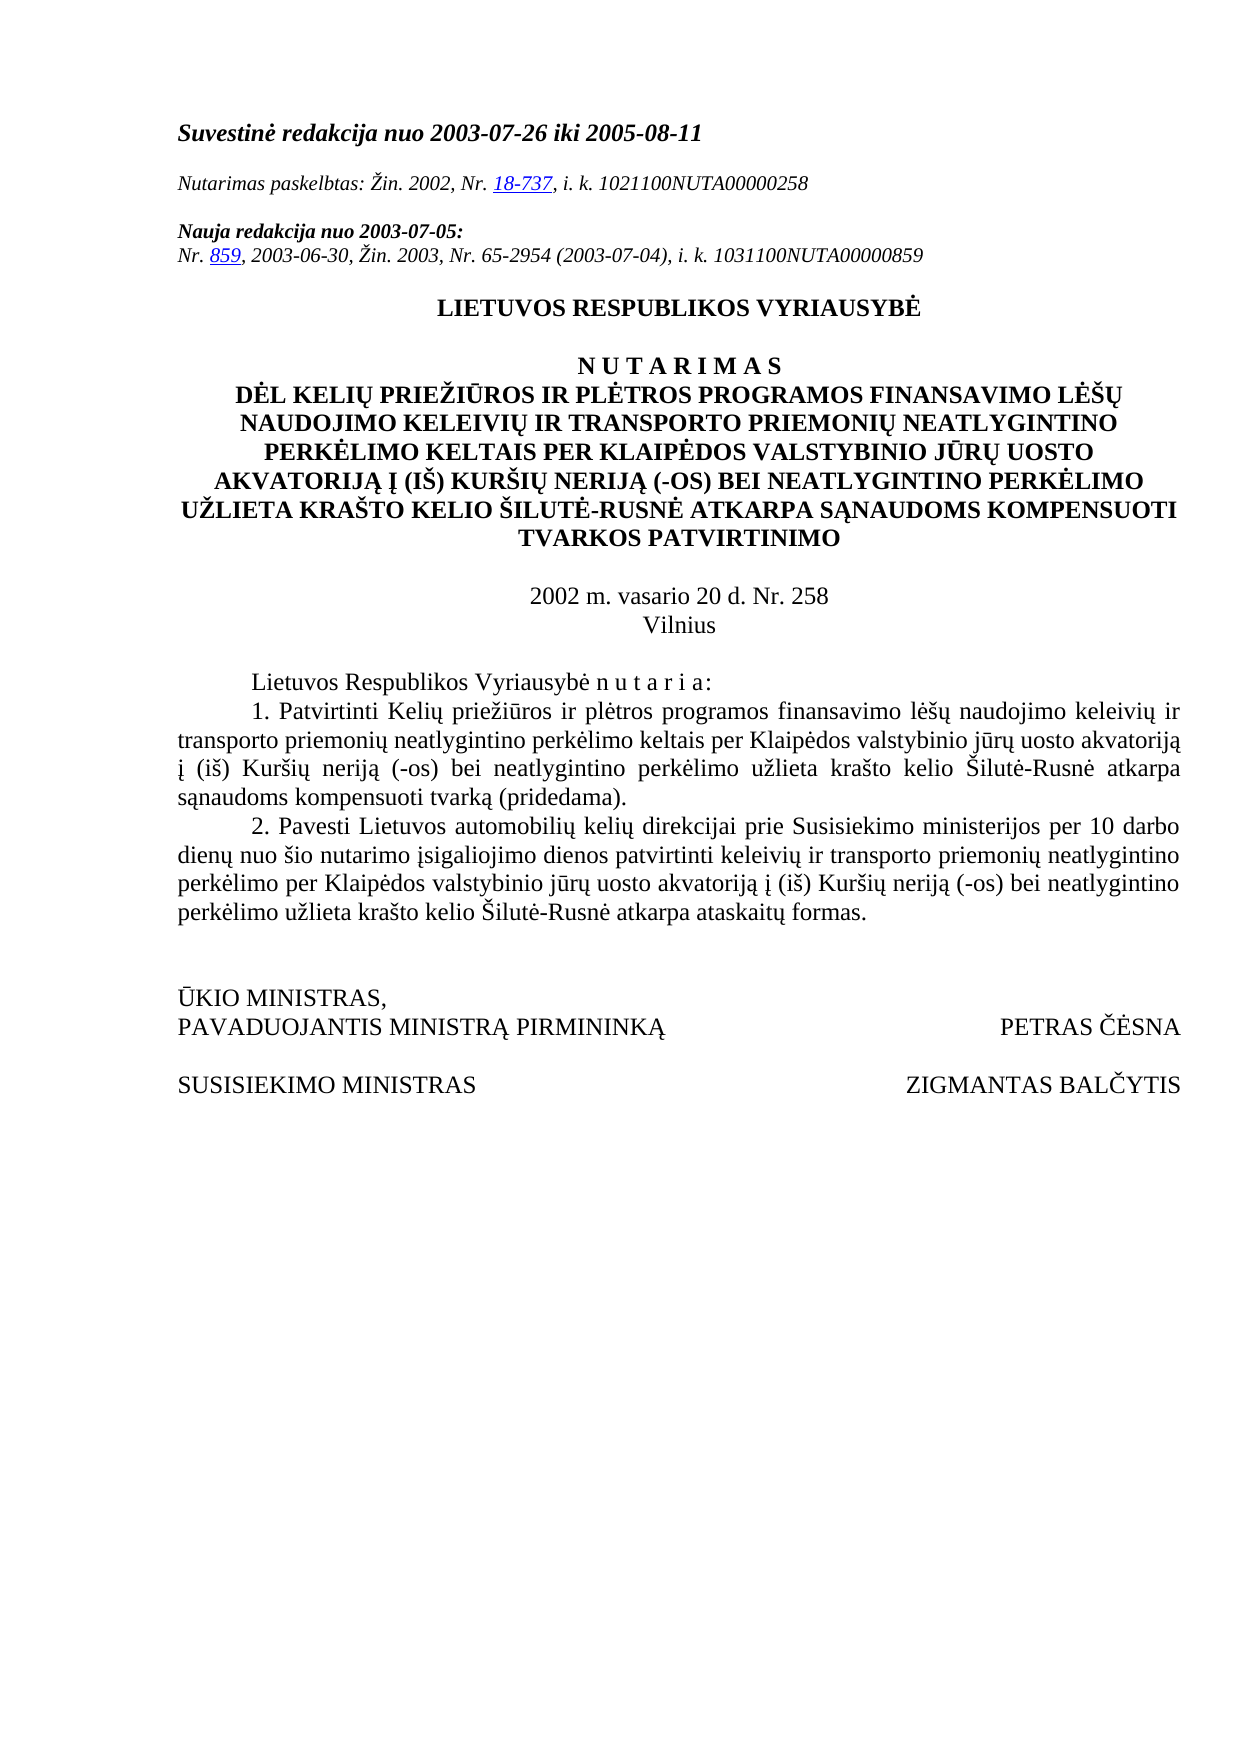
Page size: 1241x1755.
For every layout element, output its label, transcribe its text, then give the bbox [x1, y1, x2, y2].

text DĖL KELIŲ PRIEŽIŪROS IR PLĖTROS PROGRAMOS FINANSAVIMO LĖŠŲ NAUDOJIMO KELEIVIŲ IR TRANSPORTO PRIEMONIŲ NEATLYGINTINO PERKĖLIMO KELTAIS PER KLAIPĖDOS VALSTYBINIO JŪRŲ UOSTO AKVATORIJĄ Į (IŠ) KURŠIŲ NERIJĄ (-OS) BEI NEATLYGINTINO PERKĖLIMO UŽLIETA KRAŠTO KELIO ŠILUTĖ-RUSNĖ ATKARPA SĄNAUDOMS KOMPENSUOTI TVARKOS PATVIRTINIMO [177, 380, 1181, 552]
text Nutarimas paskelbtas: Žin. 2002, Nr. 18-737, i. k. 1021100NUTA00000258 [177, 171, 1181, 195]
text PAVADUOJANTIS MINISTRĄ PIRMININKĄ PETRAS ČĖSNA [177, 1012, 1181, 1041]
text 1. Patvirtinti Kelių priežiūros ir plėtros programos finansavimo lėšų naudojimo keleivių ir transporto priemonių neatlygintino perkėlimo keltais per Klaipėdos valstybinio jūrų uosto akvatoriją į (iš) Kuršių neriją (-os) bei neatlygintino perkėlimo užlieta krašto kelio Šilutė-Rusnė atkarpa sąnaudoms kompensuoti tvarką (pridedama). [177, 696, 1181, 811]
text LIETUVOS RESPUBLIKOS VYRIAUSYBĖ [177, 293, 1181, 322]
text Suvestinė redakcija nuo 2003-07-26 iki 2005-08-11 [177, 118, 1181, 147]
text 2. Pavesti Lietuvos automobilių kelių direkcijai prie Susisiekimo ministerijos per 10 darbo dienų nuo šio nutarimo įsigaliojimo dienos patvirtinti keleivių ir transporto priemonių neatlygintino perkėlimo per Klaipėdos valstybinio jūrų uosto akvatoriją į (iš) Kuršių neriją (-os) bei neatlygintino perkėlimo užlieta krašto kelio Šilutė-Rusnė atkarpa ataskaitų formas. [177, 811, 1181, 926]
text 2002 m. vasario 20 d. Nr. 258 [177, 581, 1181, 610]
text SUSISIEKIMO MINISTRAS ZIGMANTAS BALČYTIS [177, 1070, 1181, 1098]
text Nauja redakcija nuo 2003-07-05: [177, 219, 1181, 243]
text Vilnius [177, 610, 1181, 638]
text Lietuvos Respublikos Vyriausybė nutaria: [177, 667, 1181, 696]
text N U T A R I M A S [177, 351, 1181, 380]
text ŪKIO MINISTRAS, [177, 983, 1181, 1012]
text Nr. 859, 2003-06-30, Žin. 2003, Nr. 65-2954 (2003-07-04), i. k. 1031100NUTA00000859 [177, 243, 1181, 267]
